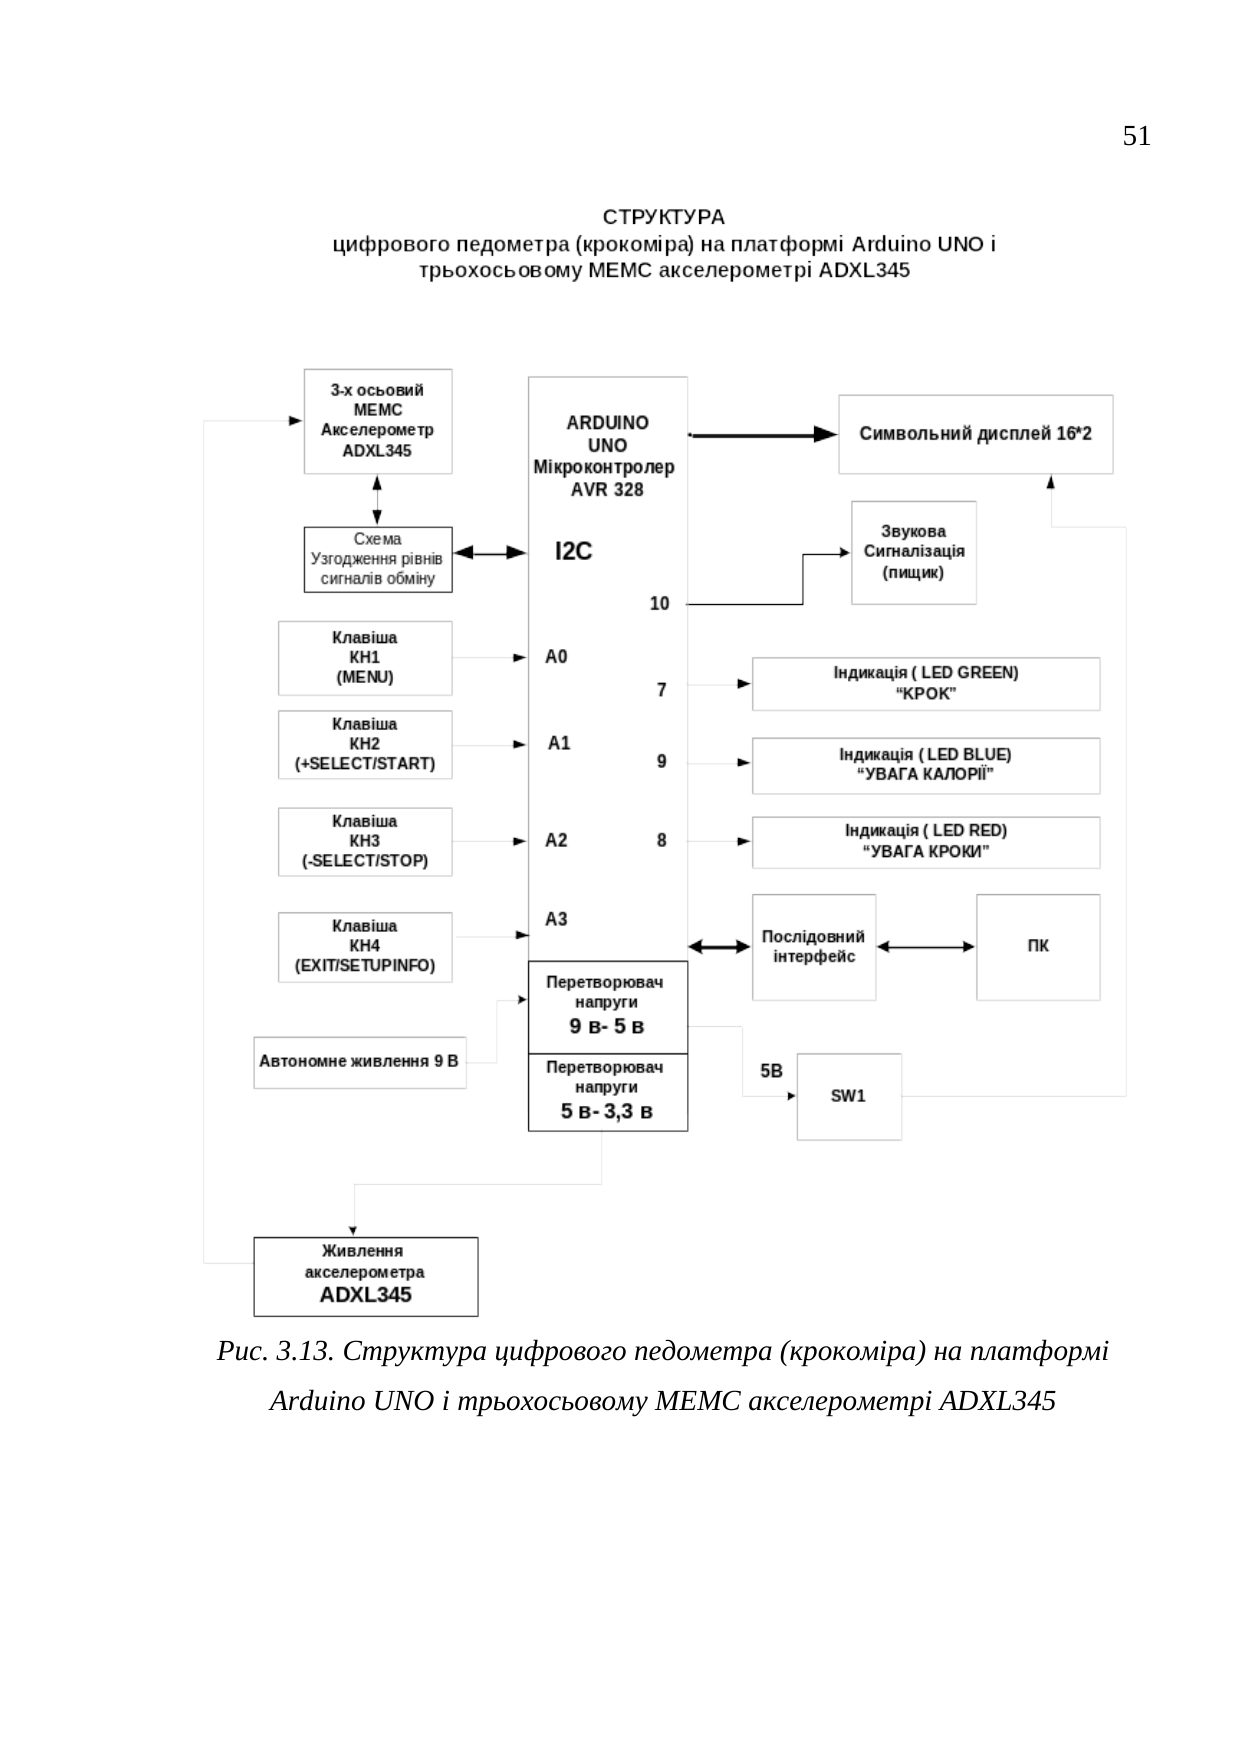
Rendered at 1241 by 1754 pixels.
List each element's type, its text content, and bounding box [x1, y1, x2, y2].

text Рис. 3.13. Структура цифрового педометра (крокоміра) на платформі Arduino UNO і трьохосьовому MEMC акселерометрі ADXL345 [177, 1333, 1152, 1417]
